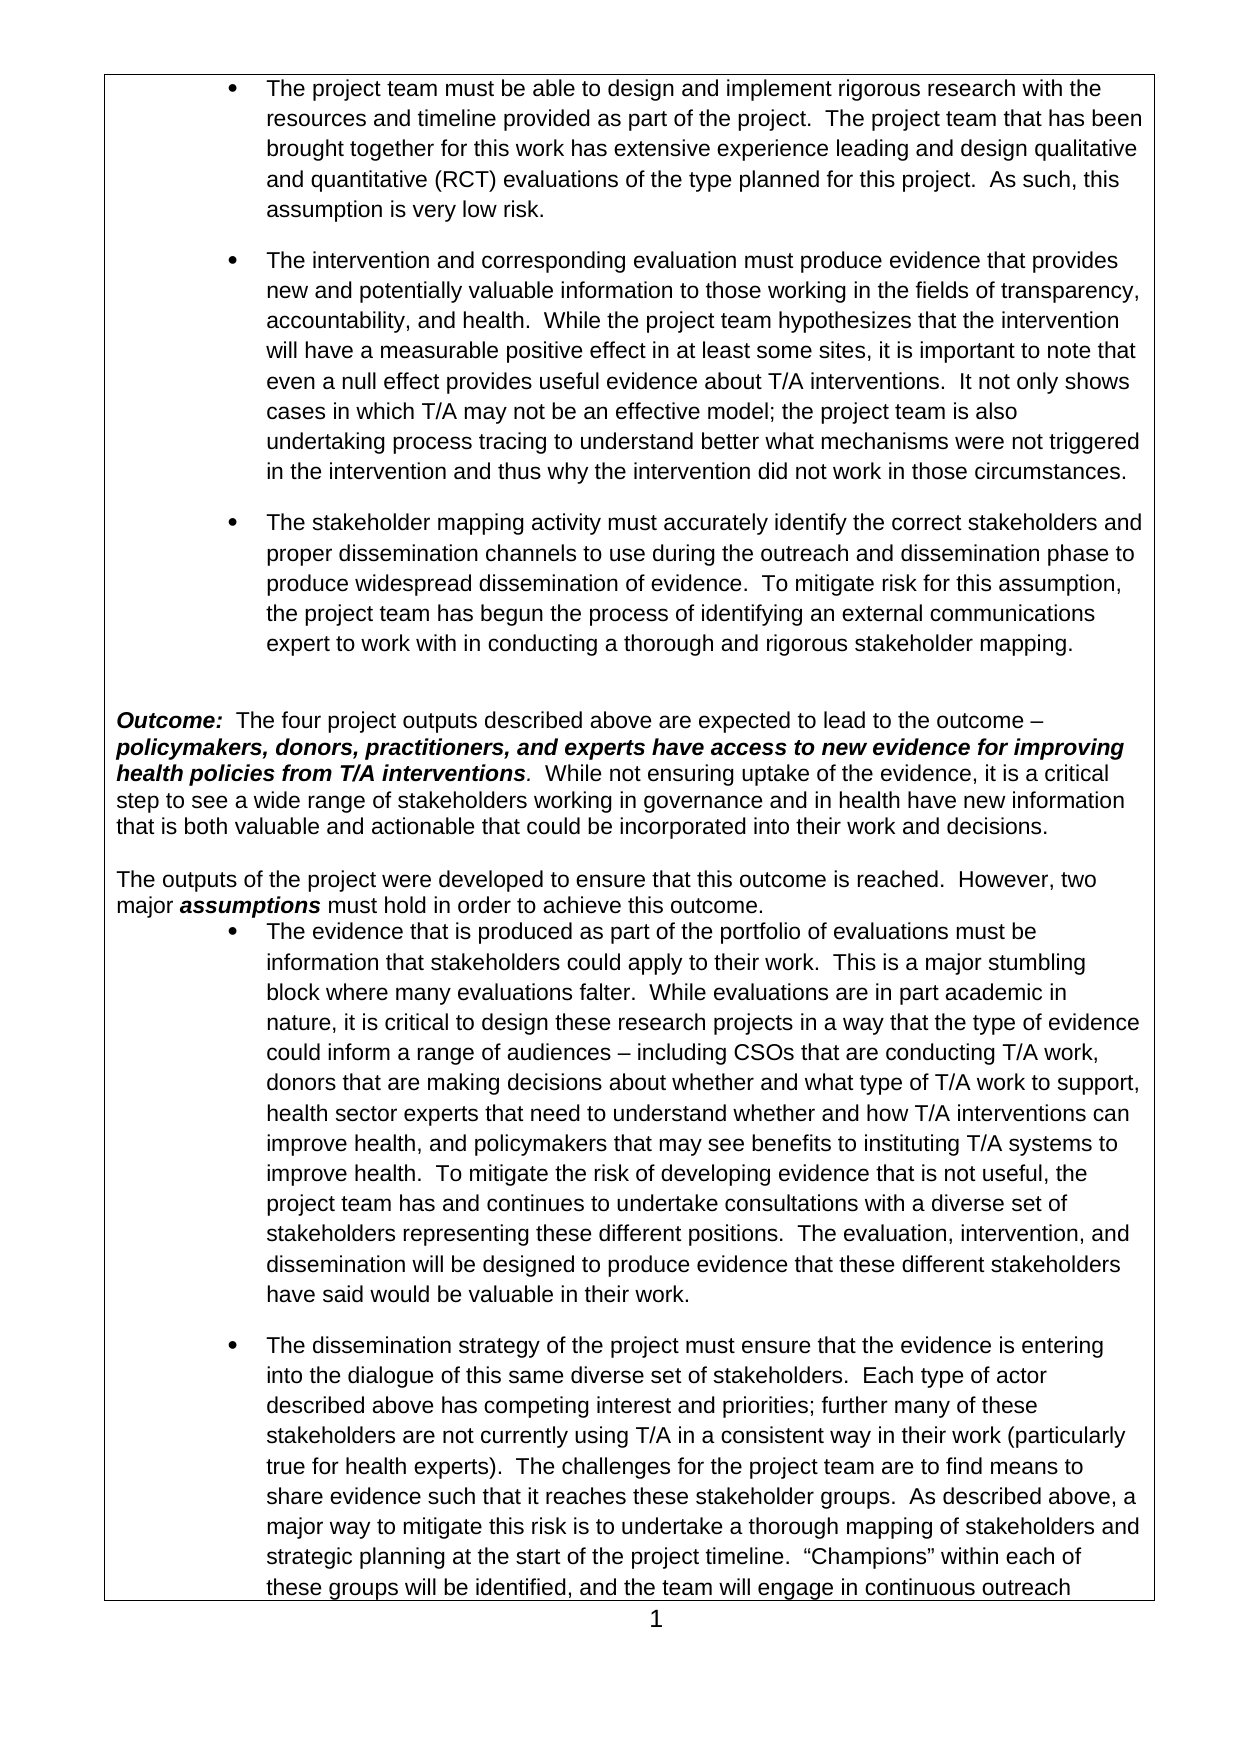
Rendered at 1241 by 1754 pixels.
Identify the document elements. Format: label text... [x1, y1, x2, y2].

table_cell B. Impact and Outcome we expect to achieve Theory of Change The Problem: Transparency and accountability (T/A) interventions show significant promise in supporting citizen engagement, encouraging accountability from all levels (top-down, bottom-up, horizontal, and others), and in ultimately improving the quality of health services and outcomes. However, these types of interventions currently have two major limitations: Level of effectiveness – there is mixed evidence at this time regarding whether T/A interventions are effective and cost-effective means through which to improve health outcomes; and, Contextual issues and generalizability – while T/A interventions have proven to have a high impact in some contexts, the field has no consistent sense of when T/A interventions are effective (and what types are effective) in various contexts. As a result of these limitations, stakeholders that are currently supporting T/A work are not doing so as effectively as they could be if more evidence was available regarding the impact of these types of interventions. Further, many stakeholders (particularly policymakers or those working in the health sector) choose not to support T/A interventions because there is not adequate proof that this work can be a cost-effective way to improve health. Stronger evidence needs to be developed in order to help stakeholders including policymakers, donors, practitioners, and health experts use evidence to make better decisions regarding funding and implementation of T/A to improve the health of the world’s poorest people. Activities: To address this problem, the project will undertake a series of activities to both build evidence about T/A intervention effectiveness and disseminate that evidence widely to stakeholders in the governance and health areas. The evidence-building component of this work will involve the following sets of activities: Theoretical Framework development. The project team will undertake a process of developing a theoretical framework for how T/A interventions can lead to improve health outcomes. This is a critical starting point for the field to better understand the mechanisms through which transparency can lead to accountability and ultimately to development improvements, and in what contexts these mechanism best operate. Co-design of T/A intervention. Rather than developing evidence around an existing type of intervention, the project team will work with implementing CSO partners to develop a new type of intervention that incorporates the lessons learned from successful existing T/A work while building in a flexible social action approach in response to the need for flexibility based on the political economic context. Rigorous quantitative and qualitative evaluation of the impact of the T/A intervention. The core feature of the project will be a portfolio of impact evaluations testing the effectiveness and cost-effectiveness of the co-designed intervention in several sites and contexts. In the first phase of work, the intervention will be tested in two sites (likely in Indonesia and Tanzania), and a second phase will allow for the evaluation of the intervention in as many as 4 additional sites. The use of quantitative and qualitative methods will allow the team to produce evidence about not only the ultimate impact of the intervention, but also the mechanisms through which the intervention works and how the impact differs across contexts. In addition to these research-related activities, the project team will lead a comprehensive and tailored dissemination and outreach plan to ensure that evidence from the evaluations is made widely available and presented in an actionable way to stakeholders. The dissemination and outreach component of the work will involve the following sets of activities: Stakeholder mapping and strategy development. A first step of the project will be to undertake an extensive mapping of the potential audiences for this type of work. The project team will identify core audiences as well as the types of evidence and means of outreach that are most likely to be effective with each group. This stakeholder mapping will build into a large strategy development for the outreach and dissemination. Mid-term dissemination and outreach. Rather than focusing all resources for dissemination on the final evaluation results, the project team will design and undertake activities to disseminate guidelines from the co-designed intervention, theoretical framework information, and lessons from the intervention design and implementation throughout the project timeline. Dissemination of final results. The key evidence from the evaluations that could be used to help guide decisions by policymakers, practitioners and others will be widely disseminated and produced into actionable results to improve the likelihood of uptake. Outputs: The project team will undertake the above activities in pursuit of the following four outputs: High quality research on the impact, generalizability, and scalability of T/A interventions; High quality and policy relevant research products on the impact, generalizability, and scalability of T/A interventions; Widespread dissemination of evidence from research products to T/A practitioners and donors, and health policymakers and experts; and, Strengthened capacity of practitioners (particularly CSOs) that implement T/A interventions to improve effectiveness and value of their work. In order for these outputs to follow from the activities listed above, several assumptions must hold. The project team must be able to design and implement rigorous research with the resources and timeline provided as part of the project. The project team that has been brought together for this work has extensive experience leading and design qualitative and quantitative (RCT) evaluations of the type planned for this project. As such, this assumption is very low risk. The intervention and corresponding evaluation must produce evidence that provides new and potentially valuable information to those working in the fields of transparency, accountability, and health. While the project team hypothesizes that the intervention will have a measurable positive effect in at least some sites, it is important to note that even a null effect provides useful evidence about T/A interventions. It not only shows cases in which T/A may not be an effective model; the project team is also undertaking process tracing to understand better what mechanisms were not triggered in the intervention and thus why the intervention did not work in those circumstances. The stakeholder mapping activity must accurately identify the correct stakeholders and proper dissemination channels to use during the outreach and dissemination phase to produce widespread dissemination of evidence. To mitigate risk for this assumption, the project team has begun the process of identifying an external communications expert to work with in conducting a thorough and rigorous stakeholder mapping. Outcome: The four project outputs described above are expected to lead to the outcome – policymakers, donors, practitioners, and experts have access to new evidence for improving health policies from T/A interventions. While not ensuring uptake of the evidence, it is a critical step to see a wide range of stakeholders working in governance and in health have new information that is both valuable and actionable that could be incorporated into their work and decisions. The outputs of the project were developed to ensure that this outcome is reached. However, two major assumptions must hold in order to achieve this outcome. The evidence that is produced as part of the portfolio of evaluations must be information that stakeholders could apply to their work. This is a major stumbling block where many evaluations falter. While evaluations are in part academic in nature, it is critical to design these research projects in a way that the type of evidence could inform a range of audiences – including CSOs that are conducting T/A work, donors that are making decisions about whether and what type of T/A work to support, health sector experts that need to understand whether and how T/A interventions can improve health, and policymakers that may see benefits to instituting T/A systems to improve health. To mitigate the risk of developing evidence that is not useful, the project team has and continues to undertake consultations with a diverse set of stakeholders representing these different positions. The evaluation, intervention, and dissemination will be designed to produce evidence that these different stakeholders have said would be valuable in their work. The dissemination strategy of the project must ensure that the evidence is entering into the dialogue of this same diverse set of stakeholders. Each type of actor described above has competing interest and priorities; further many of these stakeholders are not currently using T/A in a consistent way in their work (particularly true for health experts). The challenges for the project team are to find means to share evidence such that it reaches these stakeholder groups. As described above, a major way to mitigate this risk is to undertake a thorough mapping of stakeholders and strategic planning at the start of the project timeline. “Champions” within each of these groups will be identified, and the team will engage in continuous outreach (rather than waiting until the end of the project) to ensure sustained interest in project findings. Impact: Ultimately, the project seeks to achieve one major impact, that policymakers, donors, practitioners, and experts use evidence from T/A interventions to make better health policies. Unlike the outcome described above that only seeks to give these actors access to evidence, the project also will push for the uptake of this evidence – once the evidence is in the hands of stakeholders. One way to make the uptake of evidence more likely is to present the evidence in a way that it is very clear how the project results could be incorporated into stakeholder work. For CSOs, this means presenting actionable information about how to make more effective design and implementation choices in their T/A work. For T/A donors, this means sharing predictors of successful T/A work to help funders provide support to projects that are more likely to have an impact on health outcomes and citizen empowerment. For health experts and policymakers, this means focusing the evidence on how health outcomes can be improved (if applicable) by T/A interventions and how cost-effective such interventions are as compared to traditional health interventions. The project team anticipates pursuing each of these dissemination messaging strategies, as well as those identified during the preliminary stakeholder mapping and strategy design phase. [105, 75, 1154, 1600]
